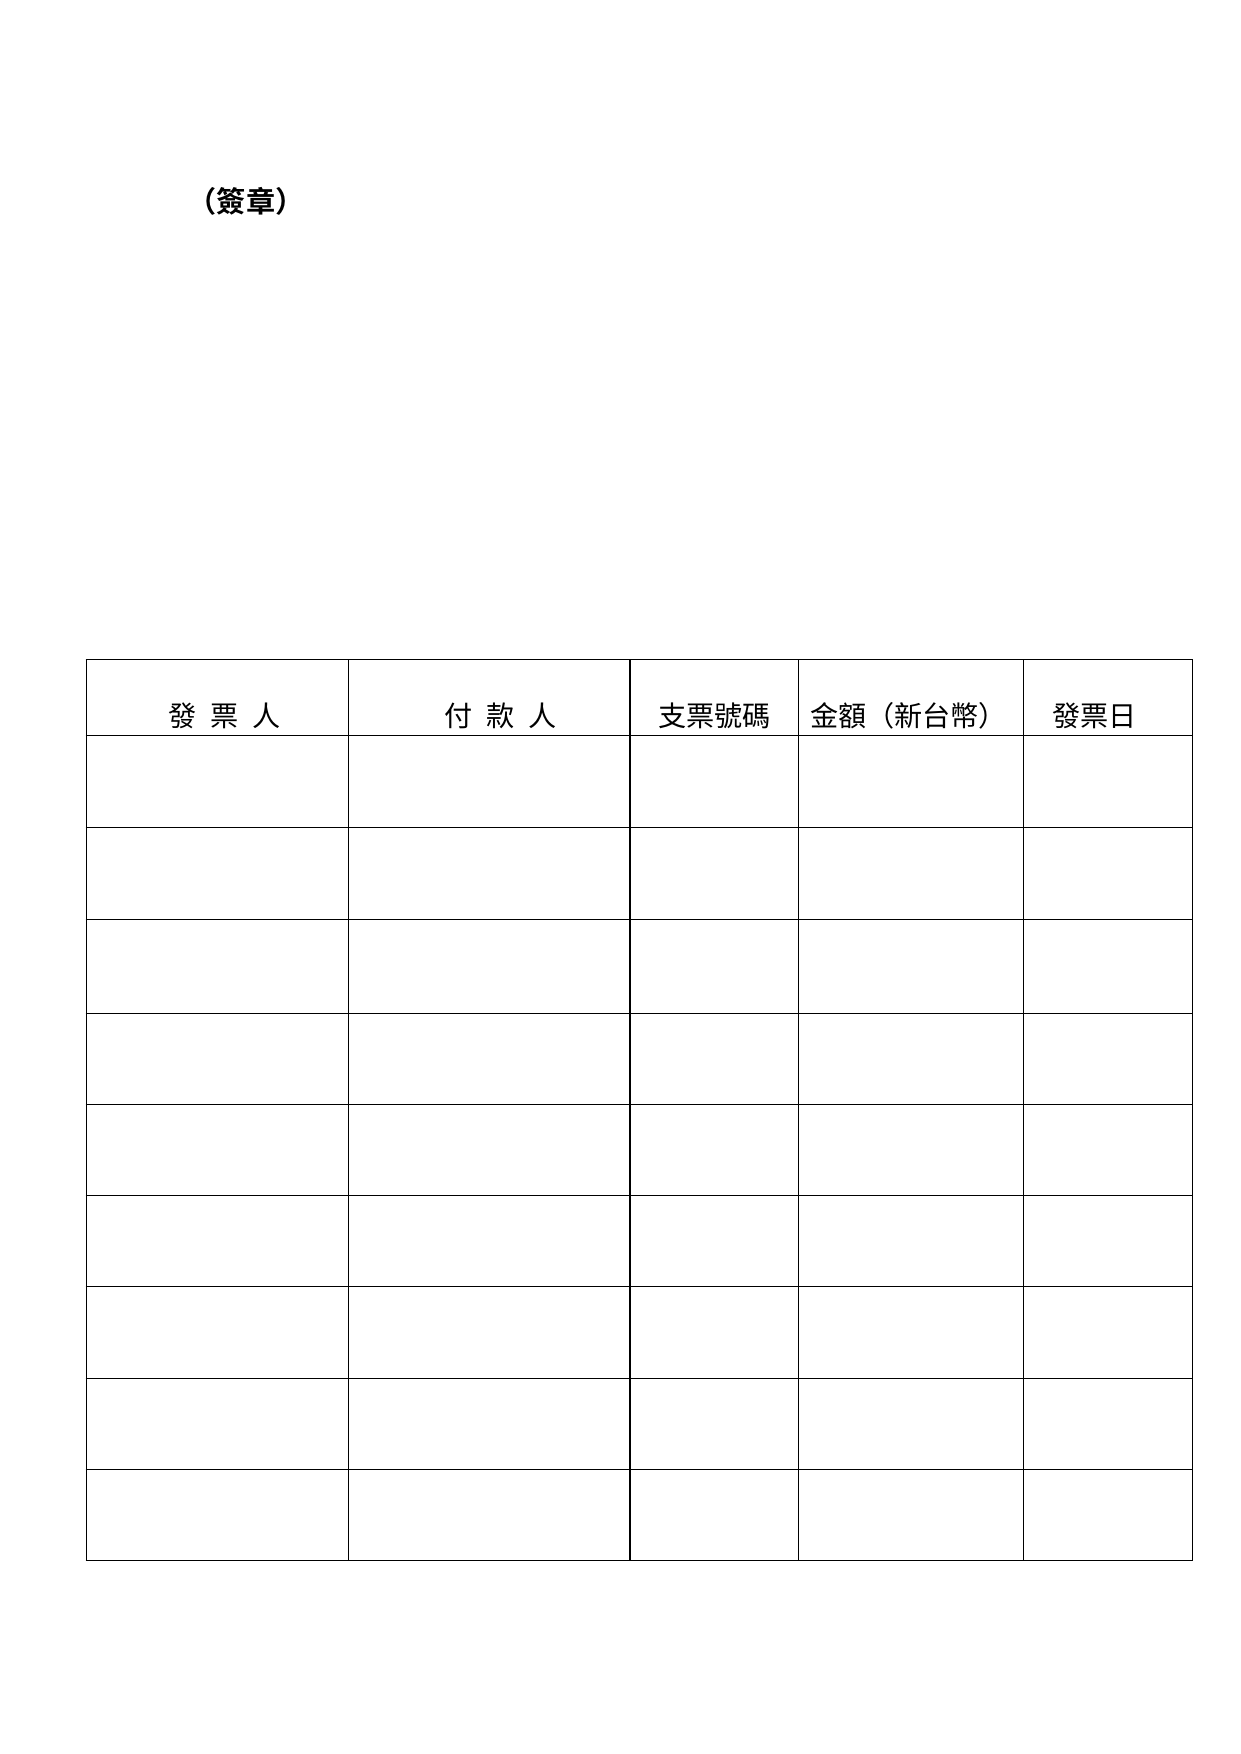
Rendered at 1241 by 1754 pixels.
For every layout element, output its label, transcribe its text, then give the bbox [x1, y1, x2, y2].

table_cell [87, 1379, 348, 1469]
table_cell [631, 920, 798, 1012]
table_header 付 款 人 [349, 660, 629, 735]
table_cell [631, 1470, 798, 1560]
table_cell [1024, 920, 1192, 1012]
table_cell [87, 736, 348, 827]
table_cell [799, 1014, 1023, 1104]
table_cell [349, 1287, 629, 1377]
table_cell [631, 1287, 798, 1377]
table_cell [631, 1379, 798, 1469]
table_cell [349, 1105, 629, 1195]
table_cell [1024, 1379, 1192, 1469]
table_cell [349, 920, 629, 1012]
table_cell [799, 828, 1023, 919]
table_header 金額（新台幣） [799, 660, 1023, 735]
table_cell [631, 1105, 798, 1195]
table_cell [631, 1014, 798, 1104]
table_cell [1024, 1287, 1192, 1377]
table_cell [1024, 736, 1192, 827]
table_cell [87, 1287, 348, 1377]
table_cell [1024, 1014, 1192, 1104]
text （簽章） [187, 158, 1053, 221]
table_cell [87, 828, 348, 919]
table_header 發票日 [1024, 660, 1192, 735]
table_cell [631, 828, 798, 919]
table_cell [799, 1105, 1023, 1195]
table_header 發 票 人 [87, 660, 348, 735]
table_cell [87, 1105, 348, 1195]
table_cell [799, 1196, 1023, 1286]
table_cell [799, 736, 1023, 827]
table_cell [1024, 828, 1192, 919]
table_cell [349, 736, 629, 827]
table_cell [1024, 1470, 1192, 1560]
table_header 支票號碼 [631, 660, 798, 735]
table_cell [631, 736, 798, 827]
table_cell [1024, 1196, 1192, 1286]
table_cell [87, 920, 348, 1012]
table_cell [349, 828, 629, 919]
table_cell [349, 1014, 629, 1104]
table_cell [87, 1014, 348, 1104]
table_cell [87, 1196, 348, 1286]
table_cell [87, 1470, 348, 1560]
table_cell [349, 1196, 629, 1286]
table_cell [799, 1287, 1023, 1377]
table_cell [349, 1379, 629, 1469]
table_cell [799, 1470, 1023, 1560]
table_cell [349, 1470, 629, 1560]
table_cell [799, 1379, 1023, 1469]
table_cell [799, 920, 1023, 1012]
table_cell [1024, 1105, 1192, 1195]
table_cell [631, 1196, 798, 1286]
